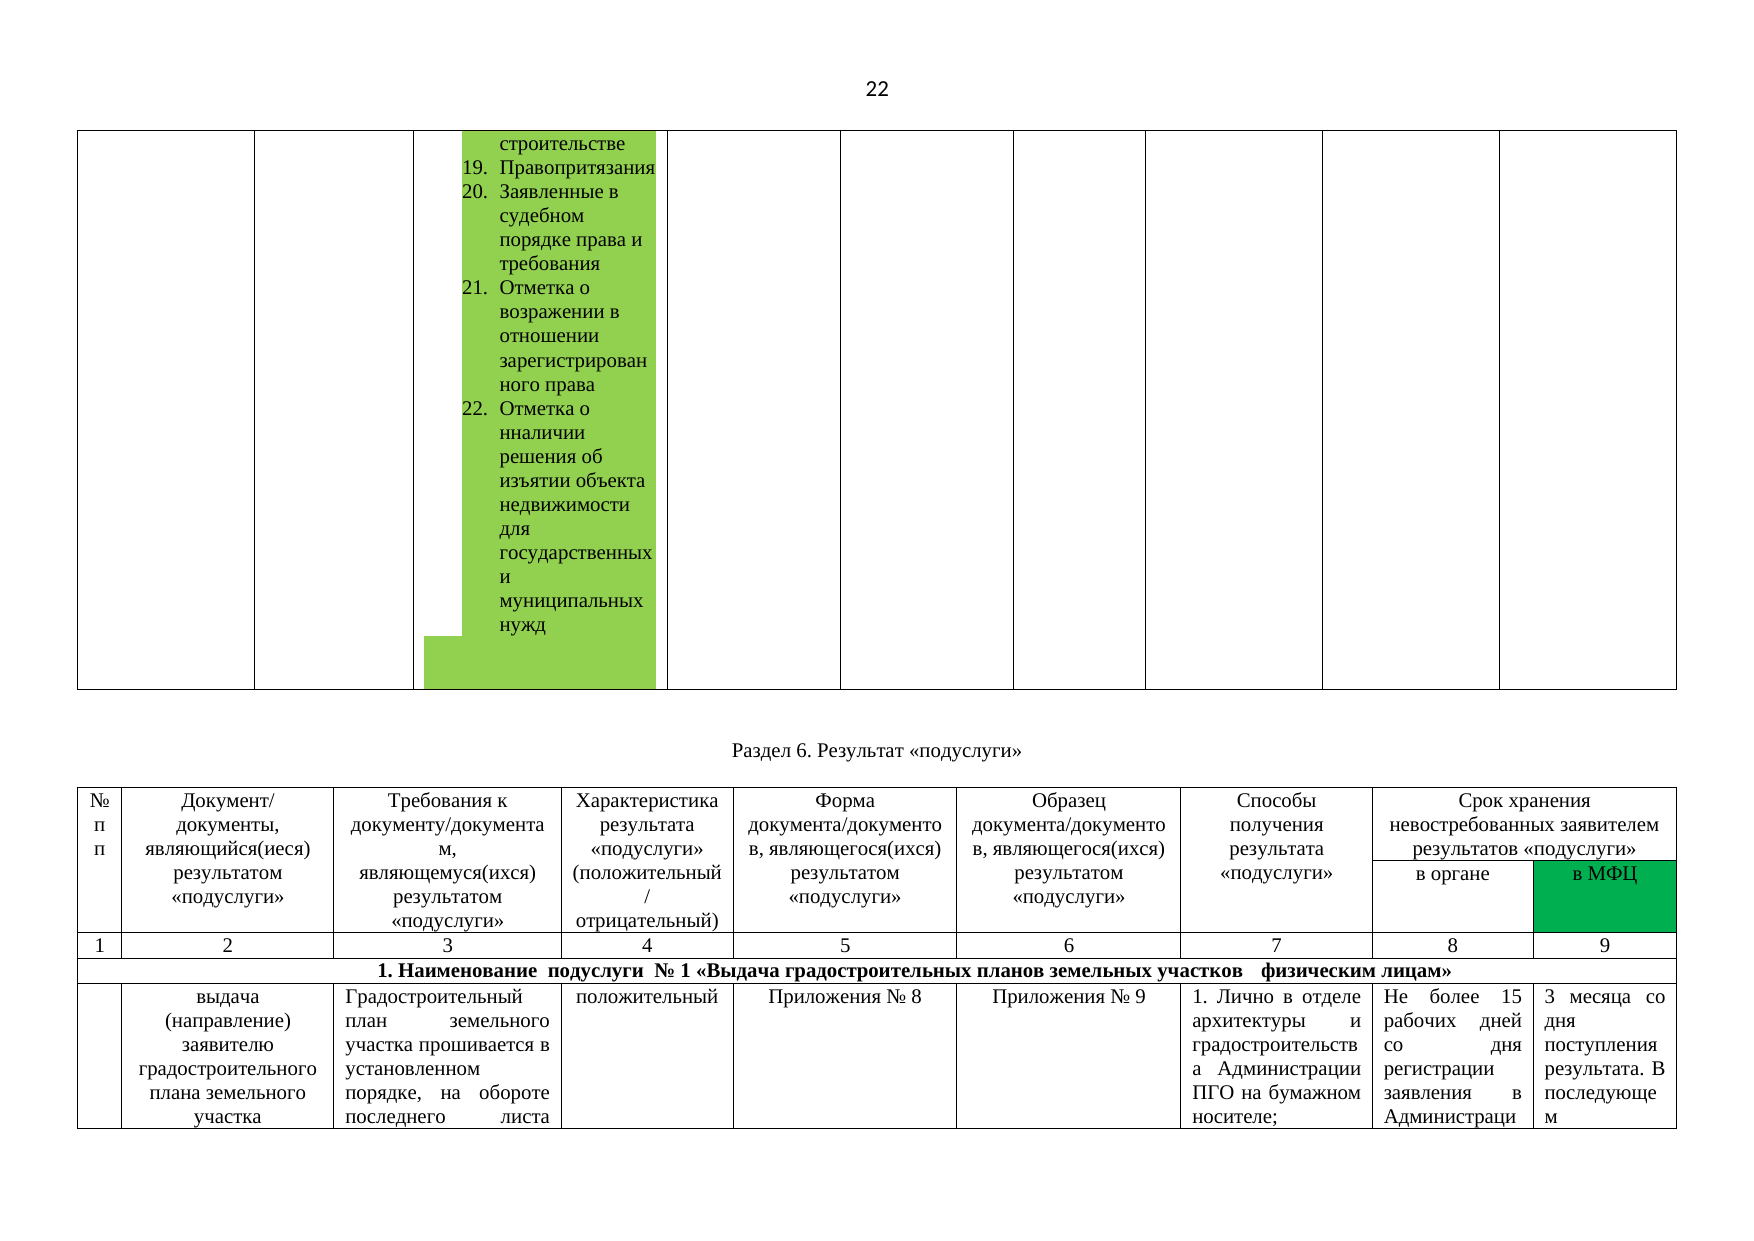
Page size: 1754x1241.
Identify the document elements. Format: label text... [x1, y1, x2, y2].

table_cell 5 [734, 933, 956, 957]
table_header Характеристика результата «подуслуги» (положительный/ отрицательный) [562, 788, 733, 932]
table_cell 2 [122, 933, 333, 957]
table_cell [1146, 131, 1322, 689]
table_cell 6 [957, 933, 1180, 957]
table_header Документ/документы, являющийся(иеся) результатом «подуслуги» [122, 788, 333, 932]
table_header Требования к документу/документам, являющемуся(ихся) результатом «подуслуги» [334, 788, 561, 932]
table_cell выдача (направление) заявителю градостроительного плана земельного участка [122, 984, 333, 1128]
table_cell в МФЦ [1534, 861, 1676, 932]
table_cell Приложения № 9 [957, 984, 1180, 1128]
table_cell 1. Лично в отделе архитектуры и градостроительства Администрации ПГО на бумажном носителе; [1181, 984, 1372, 1128]
table_cell - [78, 131, 254, 689]
table_cell в органе [1373, 861, 1533, 932]
table_header Образец документа/документов, являющегося(ихся) результатом «подуслуги» [957, 788, 1180, 932]
table_cell 1. Наименование подуслуги № 1 «Выдача градостроительных планов земельных участков физическим лицам» [78, 959, 1676, 982]
table_cell 3 [334, 933, 561, 957]
table_header Способы получения результата «подуслуги» [1181, 788, 1372, 932]
table_cell 7 [1181, 933, 1372, 957]
table_header № пп [78, 788, 121, 932]
table_cell [1323, 131, 1499, 689]
table_cell 9 [1534, 933, 1676, 957]
table_cell 3 месяца со дня поступления результата. В последующем [1534, 984, 1676, 1128]
table_cell [255, 131, 413, 689]
table_cell 1.дата 2.номер Характеристики объекта недвижимости Правообладатель (правообладатели) Вид, номер и дата государственной регистрации права Ограничение права Договоры участия в долевом строительстве Правопритязания Заявленные в судебном порядке права и требования Отметка о возражении в отношении зарегистрированного права Отметка о нналичии решения об изъятии объекта недвижимости для государственных и муниципальных нужд [414, 131, 462, 689]
table_cell [668, 131, 840, 689]
table_header Срок хранения невостребованных заявителем результатов «подуслуги» [1373, 788, 1676, 860]
table_cell [1500, 131, 1676, 689]
table_cell Градостроительный план земельного участка прошивается в установленном порядке, на обороте последнего листа [334, 984, 561, 1128]
table_cell 8 [1373, 933, 1533, 957]
table_cell [1014, 131, 1145, 689]
table_cell положительный [562, 984, 733, 1128]
table_header Форма документа/документов, являющегося(ихся) результатом «подуслуги» [734, 788, 956, 932]
table_cell Не более 15 рабочих дней со дня регистрации заявления в Администраци [1373, 984, 1533, 1128]
text Раздел 6. Результат «подуслуги» [89, 738, 1665, 762]
table_cell [78, 984, 121, 1128]
table_cell [841, 131, 1013, 689]
table_cell Приложения № 8 [734, 984, 956, 1128]
table_cell 1 [78, 933, 121, 957]
table_cell 4 [562, 933, 733, 957]
